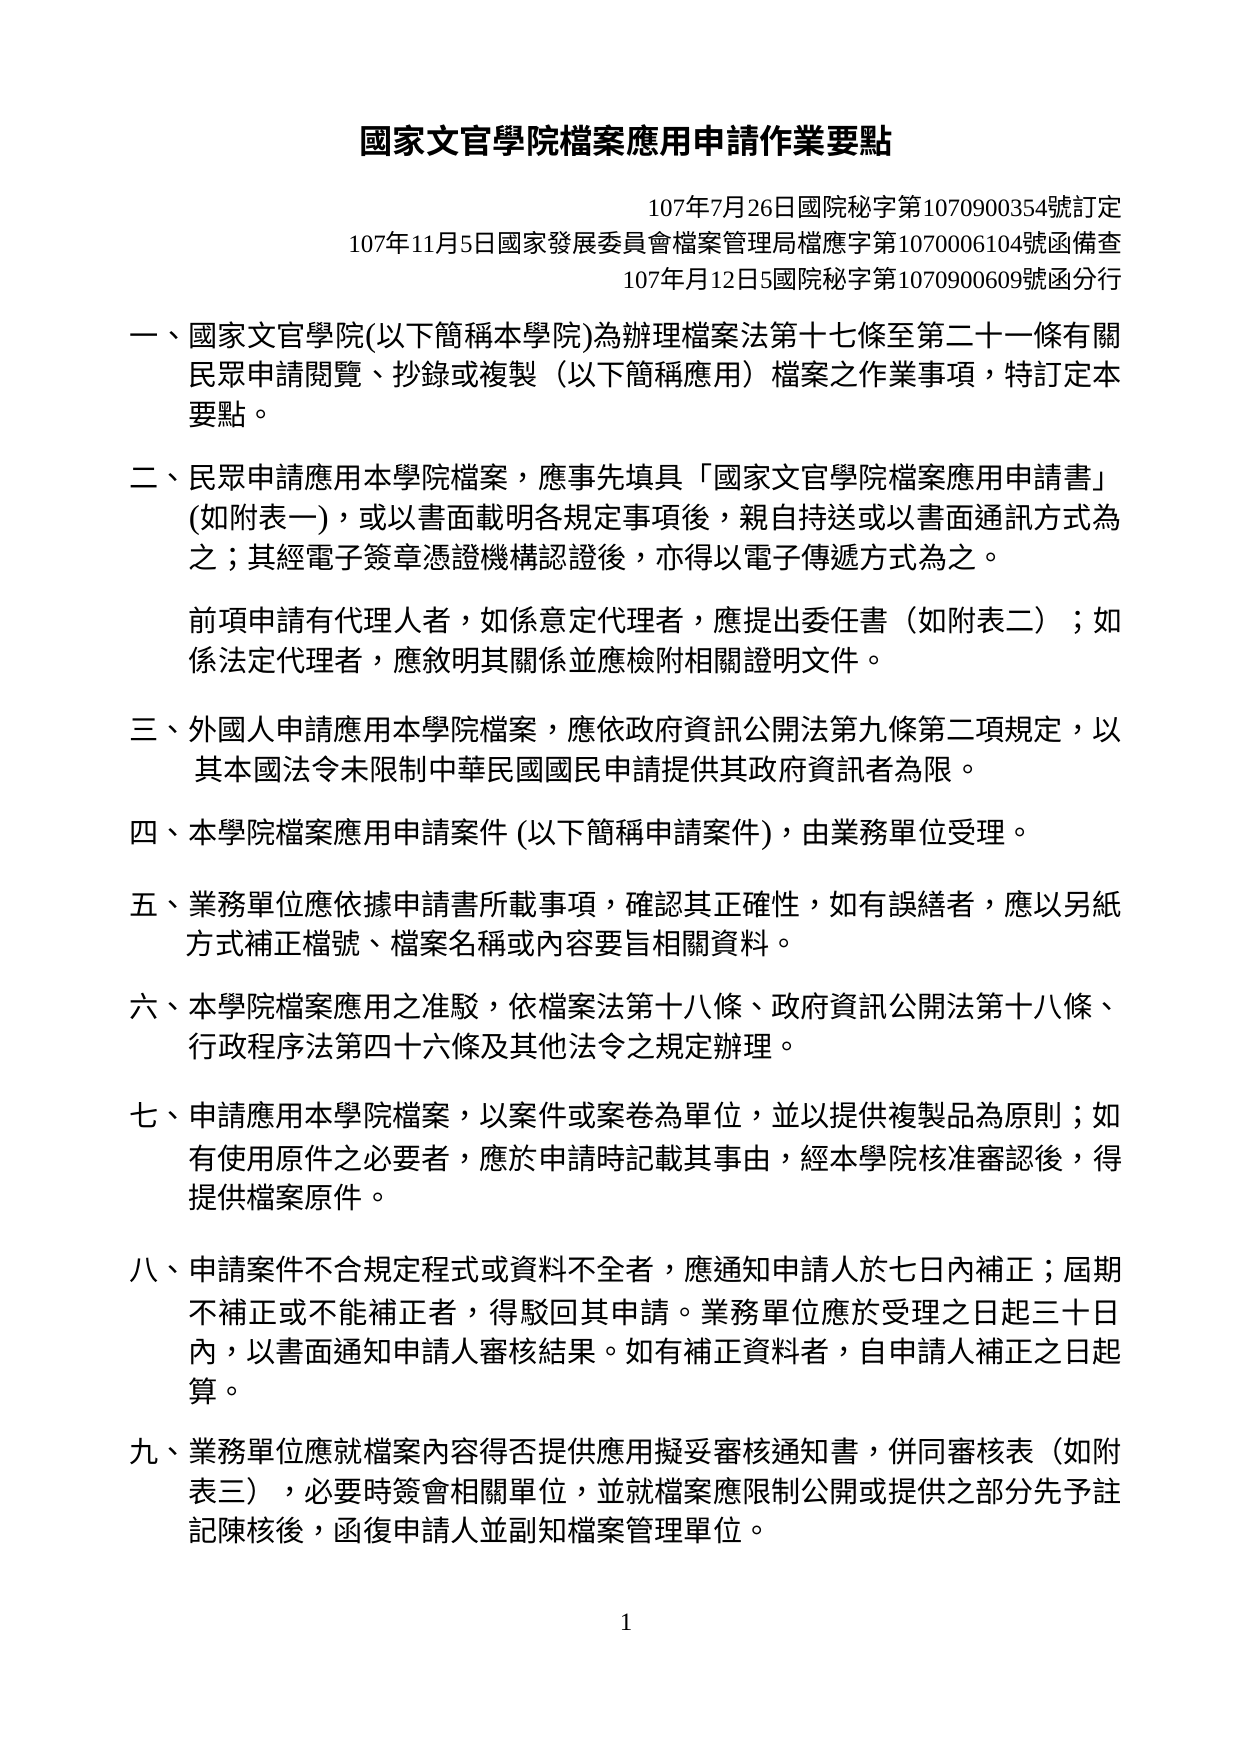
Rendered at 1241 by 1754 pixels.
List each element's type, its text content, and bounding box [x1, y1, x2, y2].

text 前項申請有代理人者，如係意定代理者，應提出委任書（如附表二）；如係法定代理者，應敘明其關係並應檢附相關證明文件。 [189, 600, 1122, 679]
text 五、業務單位應依據申請書所載事項，確認其正確性，如有誤繕者，應以另紙方式補正檔號、檔案名稱或內容要旨相關資料。 [129, 881, 1122, 963]
text 七、申請應用本學院檔案，以案件或案卷為單位，並以提供複製品為原則；如有使用原件之必要者，應於申請時記載其事由，經本學院核准審認後，得提供檔案原件。 [129, 1096, 1122, 1217]
text 二、民眾申請應用本學院檔案，應事先填具「國家文官學院檔案應用申請書」(如附表一)，或以書面載明各規定事項後，親自持送或以書面通訊方式為之；其經電子簽章憑證機構認證後，亦得以電子傳遞方式為之。 [129, 458, 1122, 577]
text 107年月12日5國院秘字第1070900609號函分行 [129, 259, 1122, 296]
text 九、業務單位應就檔案內容得否提供應用擬妥審核通知書，併同審核表（如附表三），必要時簽會相關單位，並就檔案應限制公開或提供之部分先予註記陳核後，函復申請人並副知檔案管理單位。 [129, 1429, 1122, 1550]
text 一、國家文官學院(以下簡稱本學院)為辦理檔案法第十七條至第二十一條有關民眾申請閱覽、抄錄或複製（以下簡稱應用）檔案之作業事項，特訂定本要點。 [129, 315, 1122, 434]
text 107年11月5日國家發展委員會檔案管理局檔應字第1070006104號函備查 [129, 223, 1122, 259]
text 六、本學院檔案應用之准駁，依檔案法第十八條、政府資訊公開法第十八條、行政程序法第四十六條及其他法令之規定辦理。 [129, 987, 1122, 1066]
text 107年7月26日國院秘字第1070900354號訂定 [129, 187, 1122, 223]
text 三、外國人申請應用本學院檔案，應依政府資訊公開法第九條第二項規定，以其本國法令未限制中華民國國民申請提供其政府資訊者為限。 [129, 709, 1122, 788]
text 八、申請案件不合規定程式或資料不全者，應通知申請人於七日內補正；屆期不補正或不能補正者，得駁回其申請。業務單位應於受理之日起三十日內，以書面通知申請人審核結果。如有補正資料者，自申請人補正之日起算。 [129, 1247, 1122, 1411]
text 國家文官學院檔案應用申請作業要點 [129, 118, 1122, 163]
text 四、本學院檔案應用申請案件 (以下簡稱申請案件)，由業務單位受理。 [129, 812, 1122, 852]
